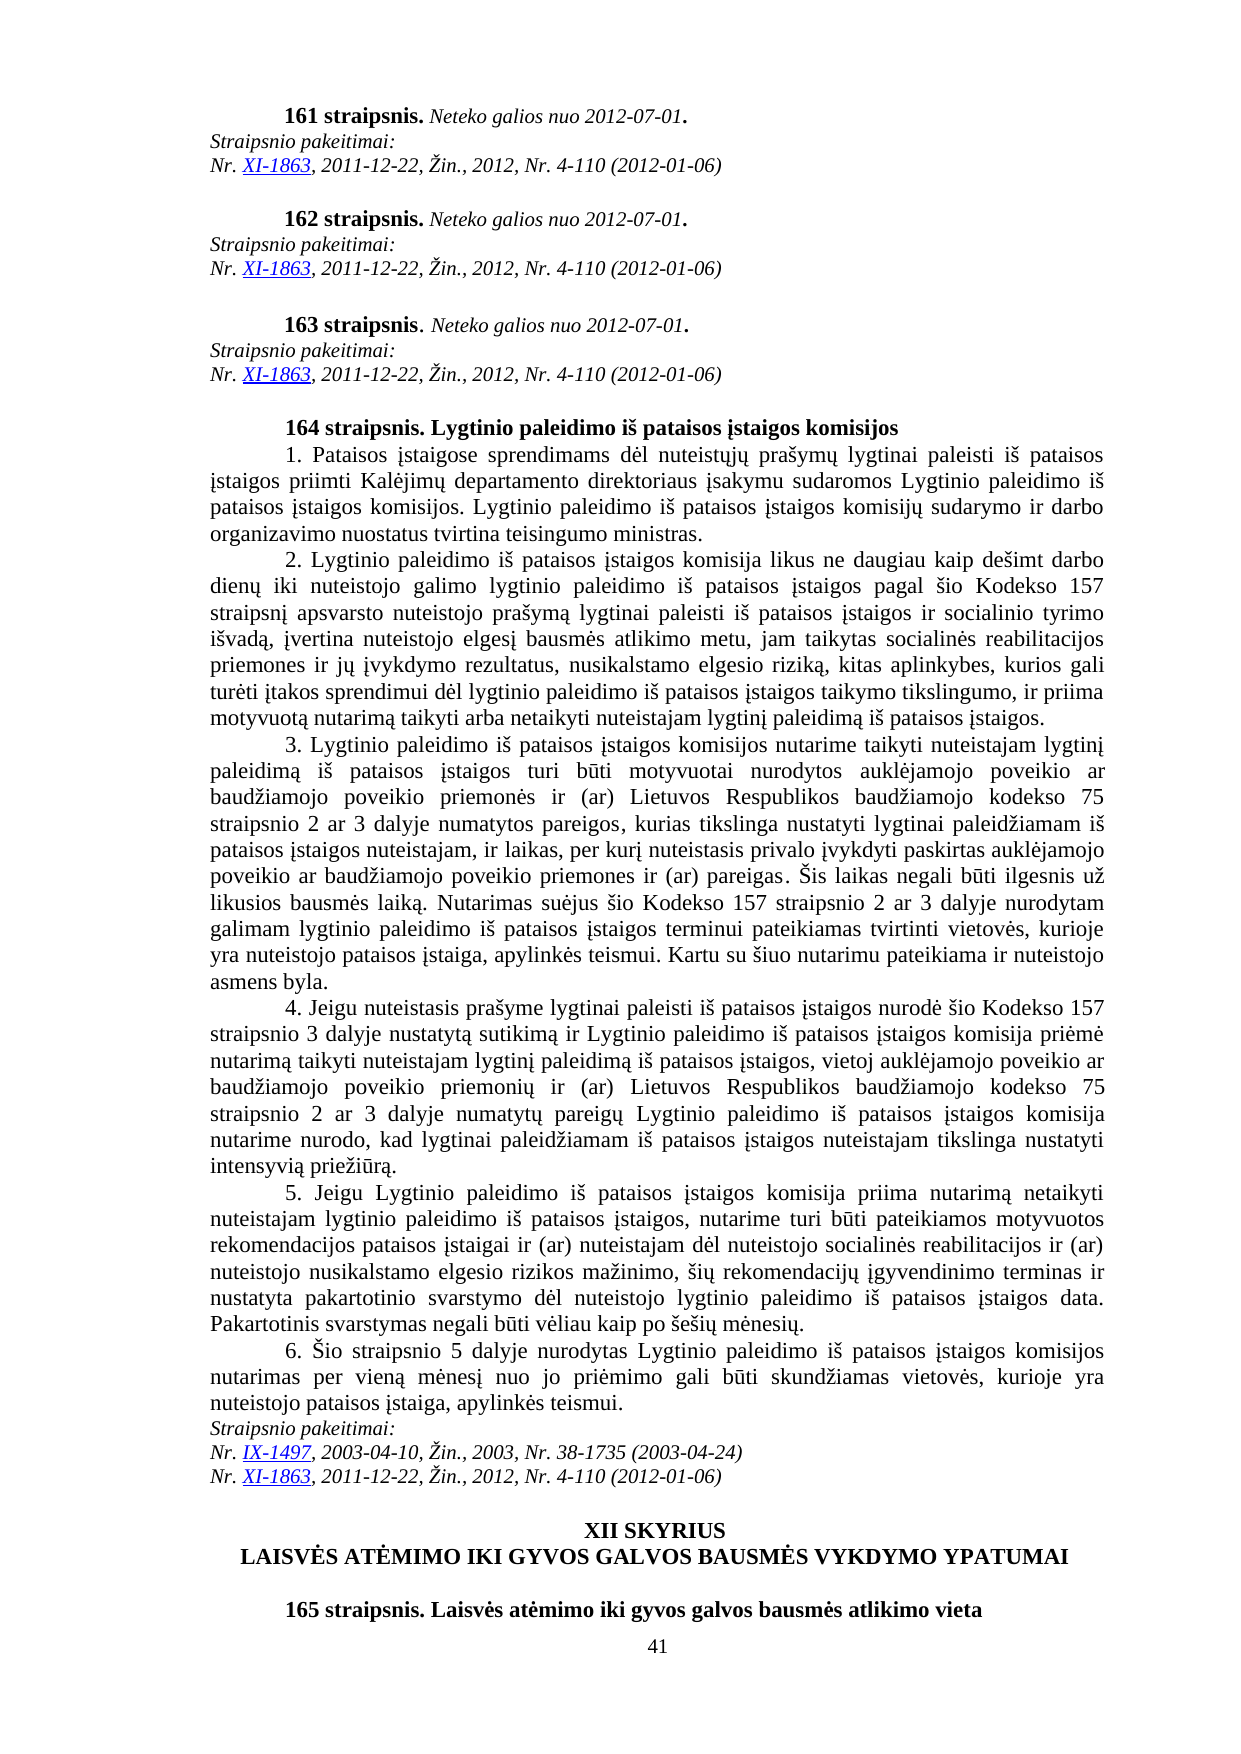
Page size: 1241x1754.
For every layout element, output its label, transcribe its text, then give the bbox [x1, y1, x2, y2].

text 162 straipsnis. Neteko galios nuo 2012-07-01. [210, 206, 1106, 232]
text 164 straipsnis. Lygtinio paleidimo iš pataisos įstaigos komisijos [210, 414, 1106, 441]
text Nr. XI-1863, 2011-12-22, Žin., 2012, Nr. 4-110 (2012-01-06) [210, 1464, 1106, 1488]
text Nr. XI-1863, 2011-12-22, Žin., 2012, Nr. 4-110 (2012-01-06) [210, 153, 1106, 177]
text Nr. XI-1863, 2011-12-22, Žin., 2012, Nr. 4-110 (2012-01-06) [210, 362, 1106, 386]
text Straipsnio pakeitimai: [210, 232, 1106, 256]
text 6. Šio straipsnio 5 dalyje nurodytas Lygtinio paleidimo iš pataisos įstaigos komisijos nutarimas per vieną mėnesį nuo jo priėmimo gali būti skundžiamas vietovės, kurioje yra nuteistojo pataisos įstaiga, apylinkės teismui. [210, 1337, 1106, 1416]
text 4. Jeigu nuteistasis prašyme lygtinai paleisti iš pataisos įstaigos nurodė šio Kodekso 157 straipsnio 3 dalyje nustatytą sutikimą ir Lygtinio paleidimo iš pataisos įstaigos komisija priėmė nutarimą taikyti nuteistajam lygtinį paleidimą iš pataisos įstaigos, vietoj auklėjamojo poveikio ar baudžiamojo poveikio priemonių ir (ar) Lietuvos Respublikos baudžiamojo kodekso 75 straipsnio 2 ar 3 dalyje numatytų pareigų Lygtinio paleidimo iš pataisos įstaigos komisija nutarime nurodo, kad lygtinai paleidžiamam iš pataisos įstaigos nuteistajam tikslinga nustatyti intensyvią priežiūrą. [210, 994, 1106, 1179]
text 5. Jeigu Lygtinio paleidimo iš pataisos įstaigos komisija priima nutarimą netaikyti nuteistajam lygtinio paleidimo iš pataisos įstaigos, nutarime turi būti pateikiamos motyvuotos rekomendacijos pataisos įstaigai ir (ar) nuteistajam dėl nuteistojo socialinės reabilitacijos ir (ar) nuteistojo nusikalstamo elgesio rizikos mažinimo, šių rekomendacijų įgyvendinimo terminas ir nustatyta pakartotinio svarstymo dėl nuteistojo lygtinio paleidimo iš pataisos įstaigos data. Pakartotinis svarstymas negali būti vėliau kaip po šešių mėnesių. [210, 1179, 1106, 1337]
text Nr. XI-1863, 2011-12-22, Žin., 2012, Nr. 4-110 (2012-01-06) [210, 256, 1106, 280]
text 3. Lygtinio paleidimo iš pataisos įstaigos komisijos nutarime taikyti nuteistajam lygtinį paleidimą iš pataisos įstaigos turi būti motyvuotai nurodytos auklėjamojo poveikio ar baudžiamojo poveikio priemonės ir (ar) Lietuvos Respublikos baudžiamojo kodekso 75 straipsnio 2 ar 3 dalyje numatytos pareigos, kurias tikslinga nustatyti lygtinai paleidžiamam iš pataisos įstaigos nuteistajam, ir laikas, per kurį nuteistasis privalo įvykdyti paskirtas auklėjamojo poveikio ar baudžiamojo poveikio priemones ir (ar) pareigas. Šis laikas negali būti ilgesnis už likusios bausmės laiką. Nutarimas suėjus šio Kodekso 157 straipsnio 2 ar 3 dalyje nurodytam galimam lygtinio paleidimo iš pataisos įstaigos terminui pateikiamas tvirtinti vietovės, kurioje yra nuteistojo pataisos įstaiga, apylinkės teismui. Kartu su šiuo nutarimu pateikiama ir nuteistojo asmens byla. [210, 731, 1106, 994]
text laisvės atėmimo iki gyvos galvos BAUSMĖS vykdymo ypatUMAI [210, 1543, 1106, 1569]
text Straipsnio pakeitimai: [210, 337, 1106, 362]
text Nr. IX-1497, 2003-04-10, Žin., 2003, Nr. 38-1735 (2003-04-24) [210, 1440, 1106, 1464]
text Straipsnio pakeitimai: [210, 129, 1106, 153]
subtitle XII skyrius [210, 1517, 1106, 1543]
text 1. Pataisos įstaigose sprendimams dėl nuteistųjų prašymų lygtinai paleisti iš pataisos įstaigos priimti Kalėjimų departamento direktoriaus įsakymu sudaromos Lygtinio paleidimo iš pataisos įstaigos komisijos. Lygtinio paleidimo iš pataisos įstaigos komisijų sudarymo ir darbo organizavimo nuostatus tvirtina teisingumo ministras. [210, 441, 1106, 546]
text 161 straipsnis. Neteko galios nuo 2012-07-01. [210, 102, 1106, 129]
text Straipsnio pakeitimai: [210, 1416, 1106, 1440]
text 2. Lygtinio paleidimo iš pataisos įstaigos komisija likus ne daugiau kaip dešimt darbo dienų iki nuteistojo galimo lygtinio paleidimo iš pataisos įstaigos pagal šio Kodekso 157 straipsnį apsvarsto nuteistojo prašymą lygtinai paleisti iš pataisos įstaigos ir socialinio tyrimo išvadą, įvertina nuteistojo elgesį bausmės atlikimo metu, jam taikytas socialinės reabilitacijos priemones ir jų įvykdymo rezultatus, nusikalstamo elgesio riziką, kitas aplinkybes, kurios gali turėti įtakos sprendimui dėl lygtinio paleidimo iš pataisos įstaigos taikymo tikslingumo, ir priima motyvuotą nutarimą taikyti arba netaikyti nuteistajam lygtinį paleidimą iš pataisos įstaigos. [210, 546, 1106, 731]
text 163 straipsnis. Neteko galios nuo 2012-07-01. [210, 309, 1106, 337]
text 165 straipsnis. Laisvės atėmimo iki gyvos galvos bausmės atlikimo vieta [210, 1596, 1106, 1622]
